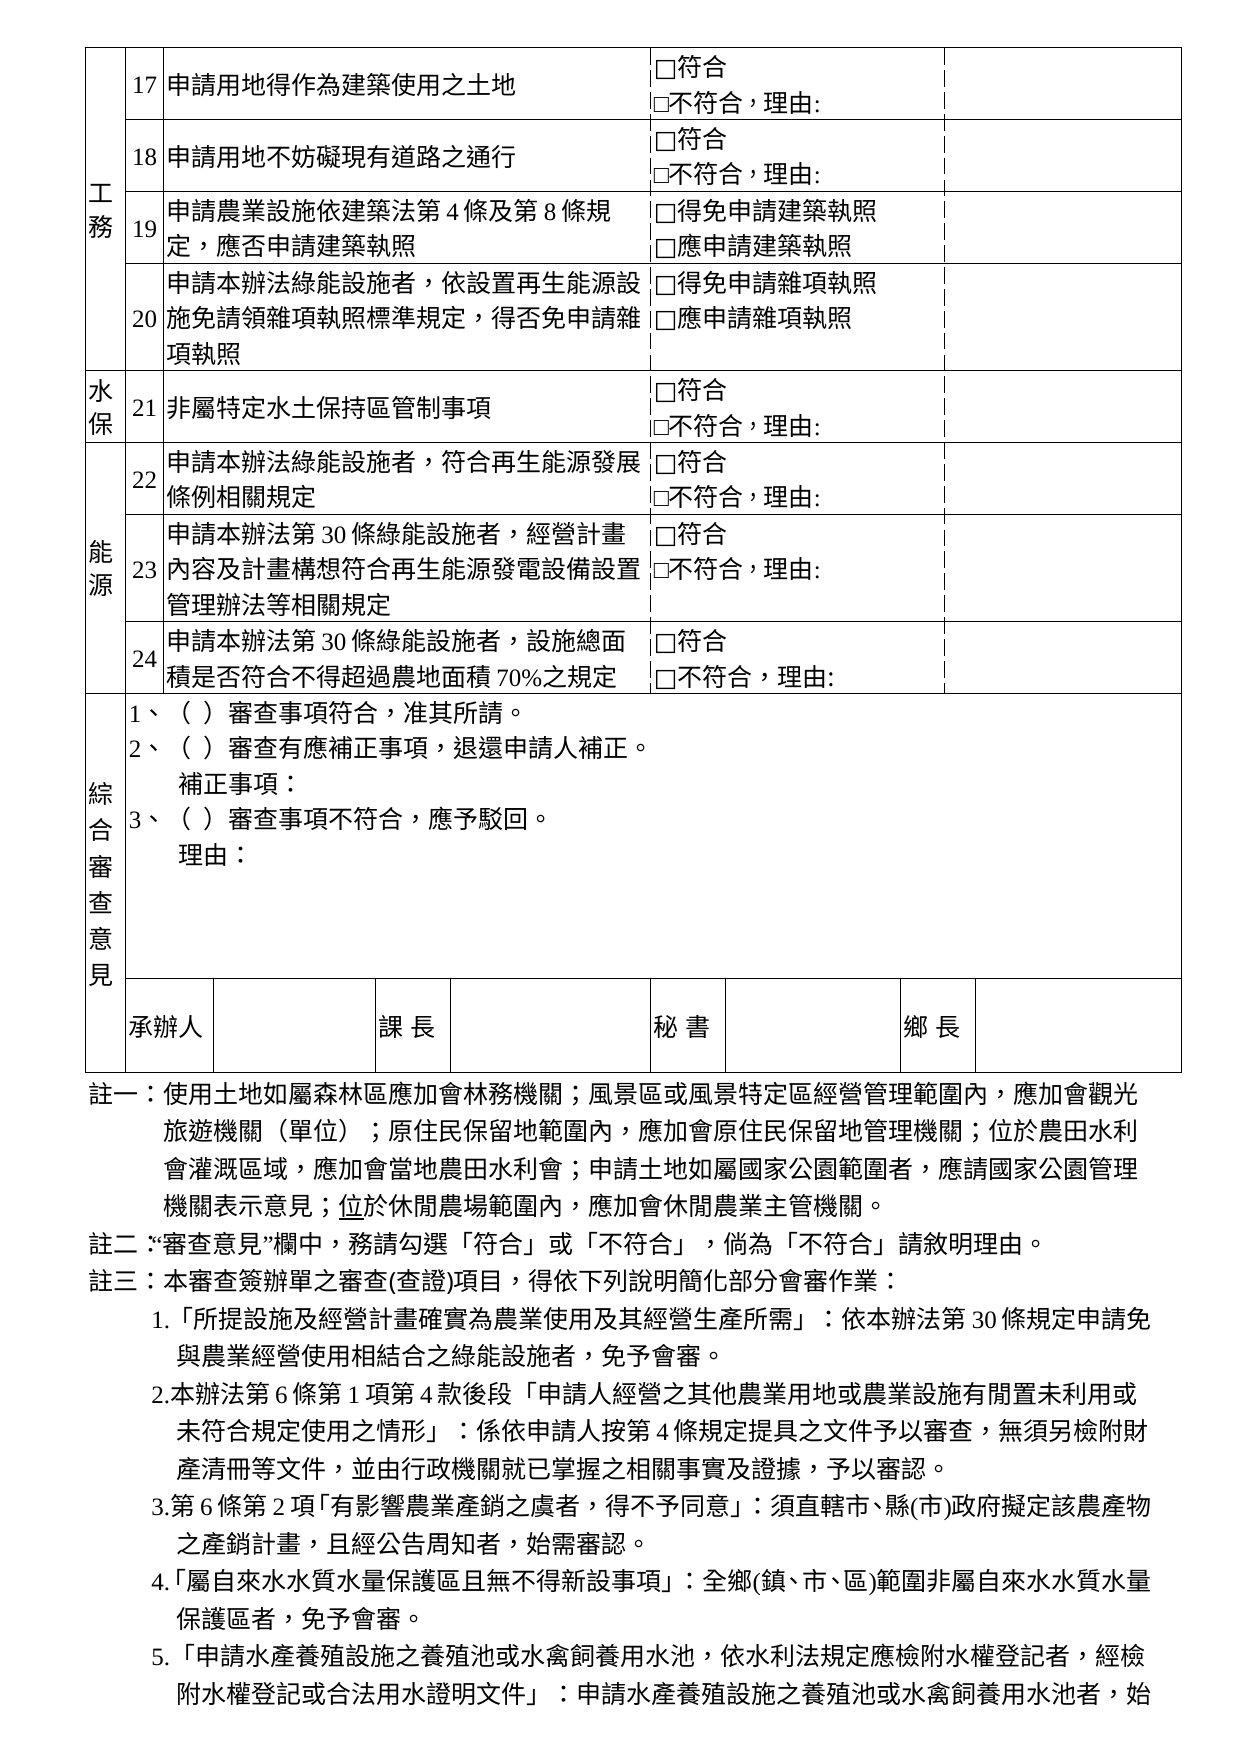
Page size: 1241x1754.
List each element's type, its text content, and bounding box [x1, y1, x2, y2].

table_cell 秘 書 [651, 979, 725, 1072]
table_cell 24 [126, 622, 163, 693]
text 註三：本審查簽辦單之審查(查證)項目，得依下列說明簡化部分會審作業： [89, 1261, 1152, 1298]
table_cell 18 [126, 120, 163, 191]
table_cell [726, 979, 900, 1072]
text 1.「所提設施及經營計畫確實為農業使用及其經營生產所需」：依本辦法第30條規定申請免與農業經營使用相結合之綠能設施者，免予會審。 [151, 1298, 1152, 1373]
table_cell 17 [126, 48, 163, 119]
table_cell [976, 979, 1181, 1072]
table_cell □符合 □不符合，理由: [651, 622, 944, 693]
table_cell 申請本辦法綠能設施者，依設置再生能源設施免請領雜項執照標準規定，得否免申請雜項執照 [164, 264, 651, 370]
table_cell □得免申請雜項執照 □應申請雜項執照 [651, 264, 944, 370]
table_cell 申請本辦法第30條綠能設施者，經營計畫內容及計畫構想符合再生能源發電設備設置管理辦法等相關規定 [164, 515, 651, 621]
table_cell □符合 □不符合，理由: [651, 120, 944, 191]
table_cell 工 務 [86, 48, 125, 370]
table_cell 申請本辦法第30條綠能設施者，設施總面積是否符合不得超過農地面積70%之規定 [164, 622, 651, 693]
table_cell 承辦人 [126, 979, 213, 1072]
table_cell 20 [126, 264, 163, 370]
text 4.「屬自來水水質水量保護區且無不得新設事項」：全鄉(鎮、市、區)範圍非屬自來水水質水量保護區者，免予會審。 [151, 1561, 1152, 1636]
table_cell 19 [126, 192, 163, 263]
table_cell 申請農業設施依建築法第4條及第8條規定，應否申請建築執照 [164, 192, 651, 263]
table_cell 課 長 [376, 979, 450, 1072]
table_cell □符合 □不符合，理由: [651, 371, 944, 442]
table_cell [945, 371, 1181, 442]
table_cell □得免申請建築執照 □應申請建築執照 [651, 192, 944, 263]
table_cell 申請用地得作為建築使用之土地 [164, 48, 651, 119]
table_cell 23 [126, 515, 163, 621]
text 註二：“審查意見”欄中，務請勾選「符合」或「不符合」，倘為「不符合」請敘明理由。 [89, 1223, 1152, 1261]
table_cell [945, 622, 1181, 693]
table_cell □符合 □不符合，理由: [651, 48, 944, 119]
table_cell 綜合審查意見 [86, 694, 125, 1072]
text 5.「申請水產養殖設施之養殖池或水禽飼養用水池，依水利法規定應檢附水權登記者，經檢附水權登記或合法用水證明文件」：申請水產養殖設施之養殖池或水禽飼養用水池者，始 [151, 1636, 1152, 1711]
text 3.第6條第2項「有影響農業產銷之虞者，得不予同意」：須直轄市、縣(市)政府擬定該農產物之產銷計畫，且經公告周知者，始需審認。 [151, 1486, 1152, 1561]
text 註一：使用土地如屬森林區應加會林務機關；風景區或風景特定區經營管理範圍內，應加會觀光旅遊機關（單位）；原住民保留地範圍內，應加會原住民保留地管理機關；位於農田水利會灌溉區域，應加會當地農田水利會；申請土地如屬國家公園範圍者，應請國家公園管理機關表示意見；位於休閒農場範圍內，應加會休閒農業主管機關。 [89, 1073, 1152, 1223]
table_cell 能源 [86, 443, 125, 693]
table_cell [945, 264, 1181, 370]
table_cell 非屬特定水土保持區管制事項 [164, 371, 651, 442]
table_cell □符合 □不符合，理由: [651, 443, 944, 514]
table_cell [945, 515, 1181, 621]
table_cell 21 [126, 371, 163, 442]
table_cell [451, 979, 650, 1072]
table_cell 申請用地不妨礙現有道路之通行 [164, 120, 651, 191]
table_cell □符合 □不符合，理由: [651, 515, 944, 621]
table_cell [945, 120, 1181, 191]
text 2.本辦法第6條第1項第4款後段「申請人經營之其他農業用地或農業設施有閒置未利用或未符合規定使用之情形」：係依申請人按第4條規定提具之文件予以審查，無須另檢附財產清冊等文件，並由行政機關就已掌握之相關事實及證據，予以審認。 [151, 1373, 1152, 1486]
table_cell 1、（ ）審查事項符合，准其所請。 2、（ ）審查有應補正事項，退還申請人補正。 補正事項： 3、（ ）審查事項不符合，應予駁回。 理由： [126, 694, 1181, 977]
table_cell [945, 443, 1181, 514]
table_cell 水 保 [86, 371, 125, 442]
table_cell 22 [126, 443, 163, 514]
table_cell [214, 979, 375, 1072]
table_cell [945, 48, 1181, 119]
table_cell 鄉 長 [901, 979, 975, 1072]
table_cell 申請本辦法綠能設施者，符合再生能源發展條例相關規定 [164, 443, 651, 514]
table_cell [945, 192, 1181, 263]
